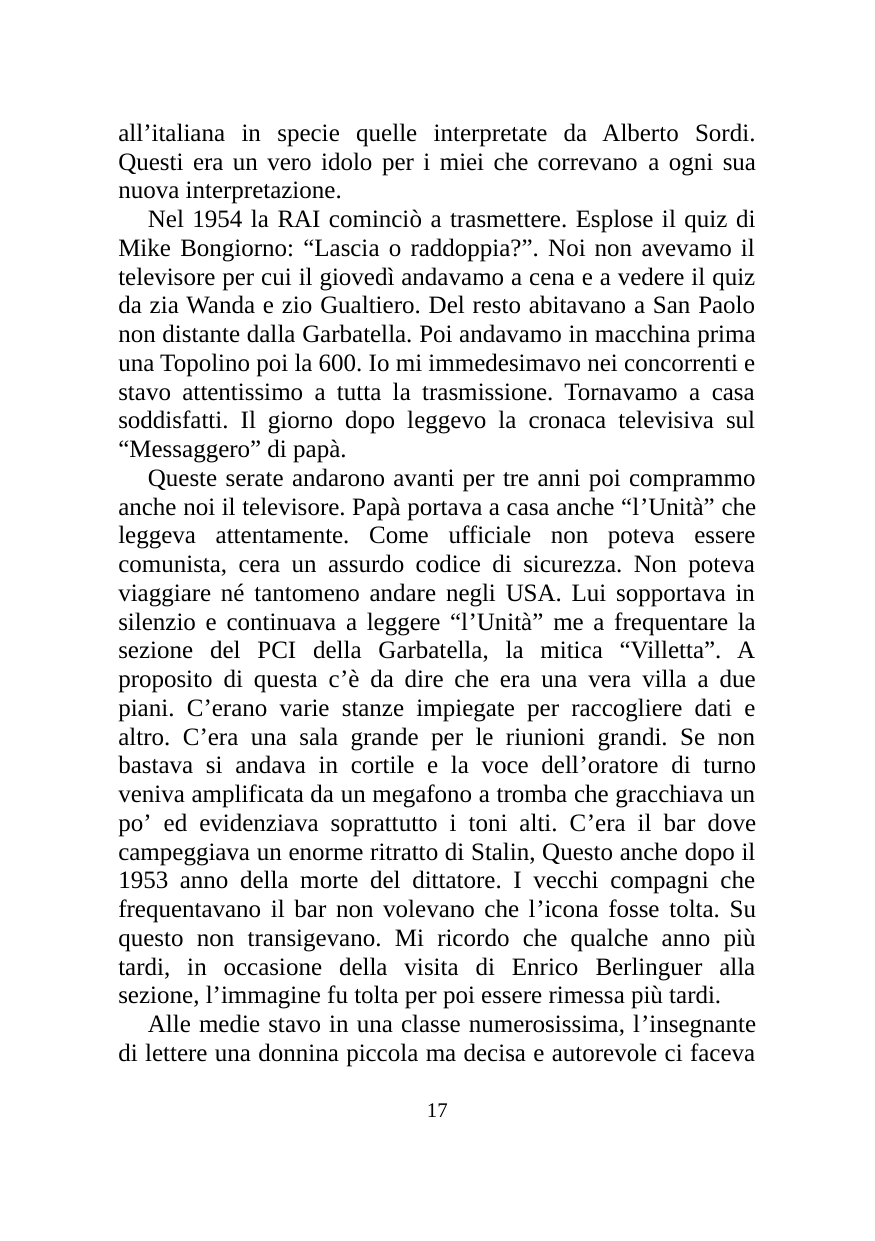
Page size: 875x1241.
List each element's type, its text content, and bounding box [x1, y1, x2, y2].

text Alle medie stavo in una classe numerosissima, l’insegnante di lettere una donnina piccola ma decisa e autorevole ci faceva [118, 1009, 756, 1067]
text all’italiana in specie quelle interpretate da Alberto Sordi. Questi era un vero idolo per i miei che correvano a ogni sua nuova interpretazione. [118, 118, 756, 204]
text Queste serate andarono avanti per tre anni poi comprammo anche noi il televisore. Papà portava a casa anche “l’Unità” che leggeva attentamente. Come ufficiale non poteva essere comunista, cera un assurdo codice di sicurezza. Non poteva viaggiare né tantomeno andare negli USA. Lui sopportava in silenzio e continuava a leggere “l’Unità” me a frequentare la sezione del PCI della Garbatella, la mitica “Villetta”. A proposito di questa c’è da dire che era una vera villa a due piani. C’erano varie stanze impiegate per raccogliere dati e altro. C’era una sala grande per le riunioni grandi. Se non bastava si andava in cortile e la voce dell’oratore di turno veniva amplificata da un megafono a tromba che gracchiava un po’ ed evidenziava soprattutto i toni alti. C’era il bar dove campeggiava un enorme ritratto di Stalin, Questo anche dopo il 1953 anno della morte del dittatore. I vecchi compagni che frequentavano il bar non volevano che l’icona fosse tolta. Su questo non transigevano. Mi ricordo che qualche anno più tardi, in occasione della visita di Enrico Berlinguer alla sezione, l’immagine fu tolta per poi essere rimessa più tardi. [118, 463, 756, 1009]
text Nel 1954 la RAI cominciò a trasmettere. Esplose il quiz di Mike Bongiorno: “Lascia o raddoppia?”. Noi non avevamo il televisore per cui il giovedì andavamo a cena e a vedere il quiz da zia Wanda e zio Gualtiero. Del resto abitavano a San Paolo non distante dalla Garbatella. Poi andavamo in macchina prima una Topolino poi la 600. Io mi immedesimavo nei concorrenti e stavo attentissimo a tutta la trasmissione. Tornavamo a casa soddisfatti. Il giorno dopo leggevo la cronaca televisiva sul “Messaggero” di papà. [118, 204, 756, 463]
